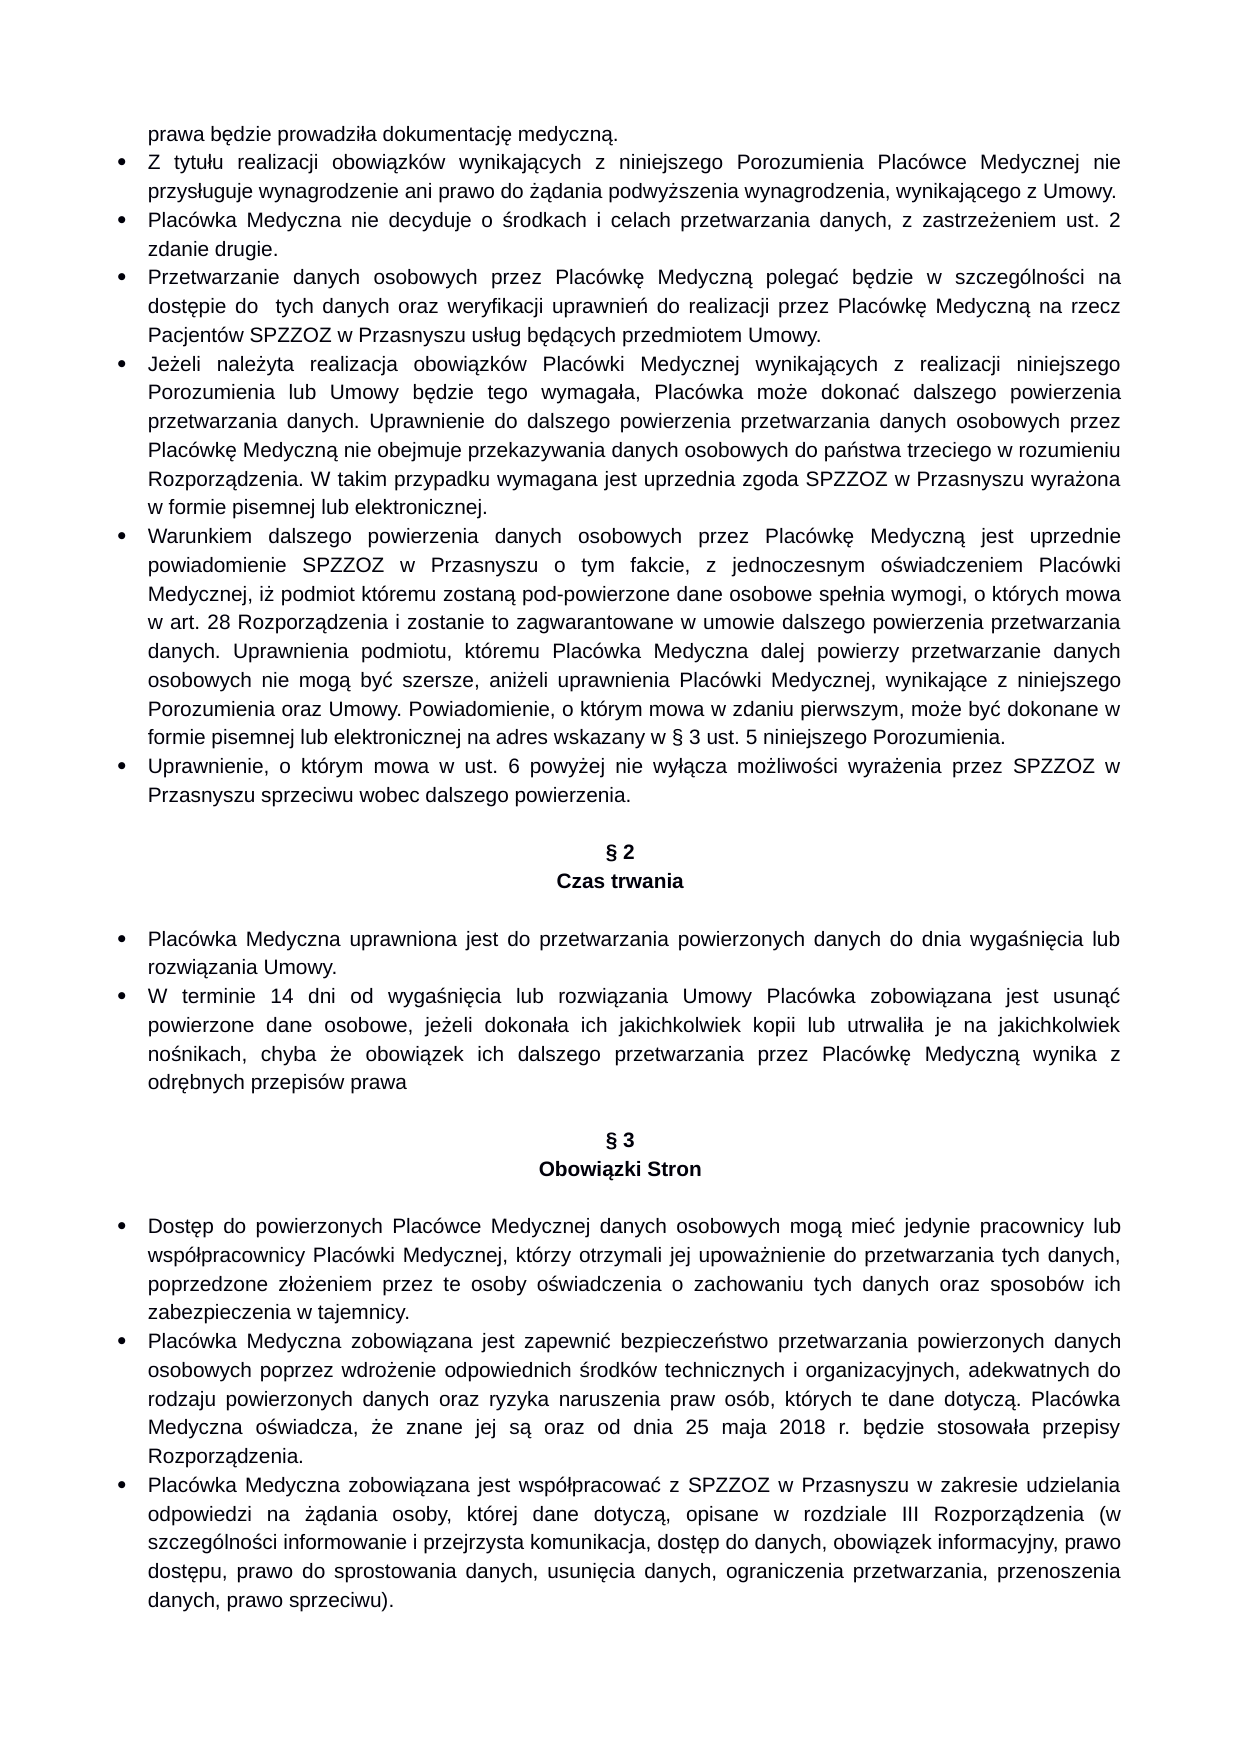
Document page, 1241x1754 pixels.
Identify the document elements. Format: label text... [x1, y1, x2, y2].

text § 2 [118, 837, 1122, 866]
list prawa będzie prowadziła dokumentację medyczną. [118, 118, 1122, 147]
list Przetwarzanie danych osobowych przez Placówkę Medyczną polegać będzie w szczególności na dostępie do tych danych oraz weryfikacji uprawnień do realizacji przez Placówkę Medyczną na rzecz Pacjentów SPZZOZ w Przasnyszu usług będących przedmiotem Umowy. [118, 262, 1122, 348]
list Warunkiem dalszego powierzenia danych osobowych przez Placówkę Medyczną jest uprzednie powiadomienie SPZZOZ w Przasnyszu o tym fakcie, z jednoczesnym oświadczeniem Placówki Medycznej, iż podmiot któremu zostaną pod-powierzone dane osobowe spełnia wymogi, o których mowa w art. 28 Rozporządzenia i zostanie to zagwarantowane w umowie dalszego powierzenia przetwarzania danych. Uprawnienia podmiotu, któremu Placówka Medyczna dalej powierzy przetwarzanie danych osobowych nie mogą być szersze, aniżeli uprawnienia Placówki Medycznej, wynikające z niniejszego Porozumienia oraz Umowy. Powiadomienie, o którym mowa w zdaniu pierwszym, może być dokonane w formie pisemnej lub elektronicznej na adres wskazany w § 3 ust. 5 niniejszego Porozumienia. [118, 521, 1122, 751]
list Placówka Medyczna nie decyduje o środkach i celach przetwarzania danych, z zastrzeżeniem ust. 2 zdanie drugie. [118, 204, 1122, 262]
list W terminie 14 dni od wygaśnięcia lub rozwiązania Umowy Placówka zobowiązana jest usunąć powierzone dane osobowe, jeżeli dokonała ich jakichkolwiek kopii lub utrwaliła je na jakichkolwiek nośnikach, chyba że obowiązek ich dalszego przetwarzania przez Placówkę Medyczną wynika z odrębnych przepisów prawa [118, 981, 1122, 1096]
list Jeżeli należyta realizacja obowiązków Placówki Medycznej wynikających z realizacji niniejszego Porozumienia lub Umowy będzie tego wymagała, Placówka może dokonać dalszego powierzenia przetwarzania danych. Uprawnienie do dalszego powierzenia przetwarzania danych osobowych przez Placówkę Medyczną nie obejmuje przekazywania danych osobowych do państwa trzeciego w rozumieniu Rozporządzenia. W takim przypadku wymagana jest uprzednia zgoda SPZZOZ w Przasnyszu wyrażona w formie pisemnej lub elektronicznej. [118, 348, 1122, 521]
list Uprawnienie, o którym mowa w ust. 6 powyżej nie wyłącza możliwości wyrażenia przez SPZZOZ w Przasnyszu sprzeciwu wobec dalszego powierzenia. [118, 751, 1122, 808]
list Z tytułu realizacji obowiązków wynikających z niniejszego Porozumienia Placówce Medycznej nie przysługuje wynagrodzenie ani prawo do żądania podwyższenia wynagrodzenia, wynikającego z Umowy. [118, 147, 1122, 204]
text § 3 [118, 1124, 1122, 1153]
list Placówka Medyczna zobowiązana jest współpracować z SPZZOZ w Przasnyszu w zakresie udzielania odpowiedzi na żądania osoby, której dane dotyczą, opisane w rozdziale III Rozporządzenia (w szczególności informowanie i przejrzysta komunikacja, dostęp do danych, obowiązek informacyjny, prawo dostępu, prawo do sprostowania danych, usunięcia danych, ograniczenia przetwarzania, przenoszenia danych, prawo sprzeciwu). [118, 1469, 1122, 1613]
list Dostęp do powierzonych Placówce Medycznej danych osobowych mogą mieć jedynie pracownicy lub współpracownicy Placówki Medycznej, którzy otrzymali jej upoważnienie do przetwarzania tych danych, poprzedzone złożeniem przez te osoby oświadczenia o zachowaniu tych danych oraz sposobów ich zabezpieczenia w tajemnicy. [118, 1211, 1122, 1326]
list Placówka Medyczna zobowiązana jest zapewnić bezpieczeństwo przetwarzania powierzonych danych osobowych poprzez wdrożenie odpowiednich środków technicznych i organizacyjnych, adekwatnych do rodzaju powierzonych danych oraz ryzyka naruszenia praw osób, których te dane dotyczą. Placówka Medyczna oświadcza, że znane jej są oraz od dnia 25 maja 2018 r. będzie stosowała przepisy Rozporządzenia. [118, 1326, 1122, 1469]
list Placówka Medyczna uprawniona jest do przetwarzania powierzonych danych do dnia wygaśnięcia lub rozwiązania Umowy. [118, 923, 1122, 981]
text Czas trwania [118, 866, 1122, 894]
text Obowiązki Stron [118, 1153, 1122, 1182]
